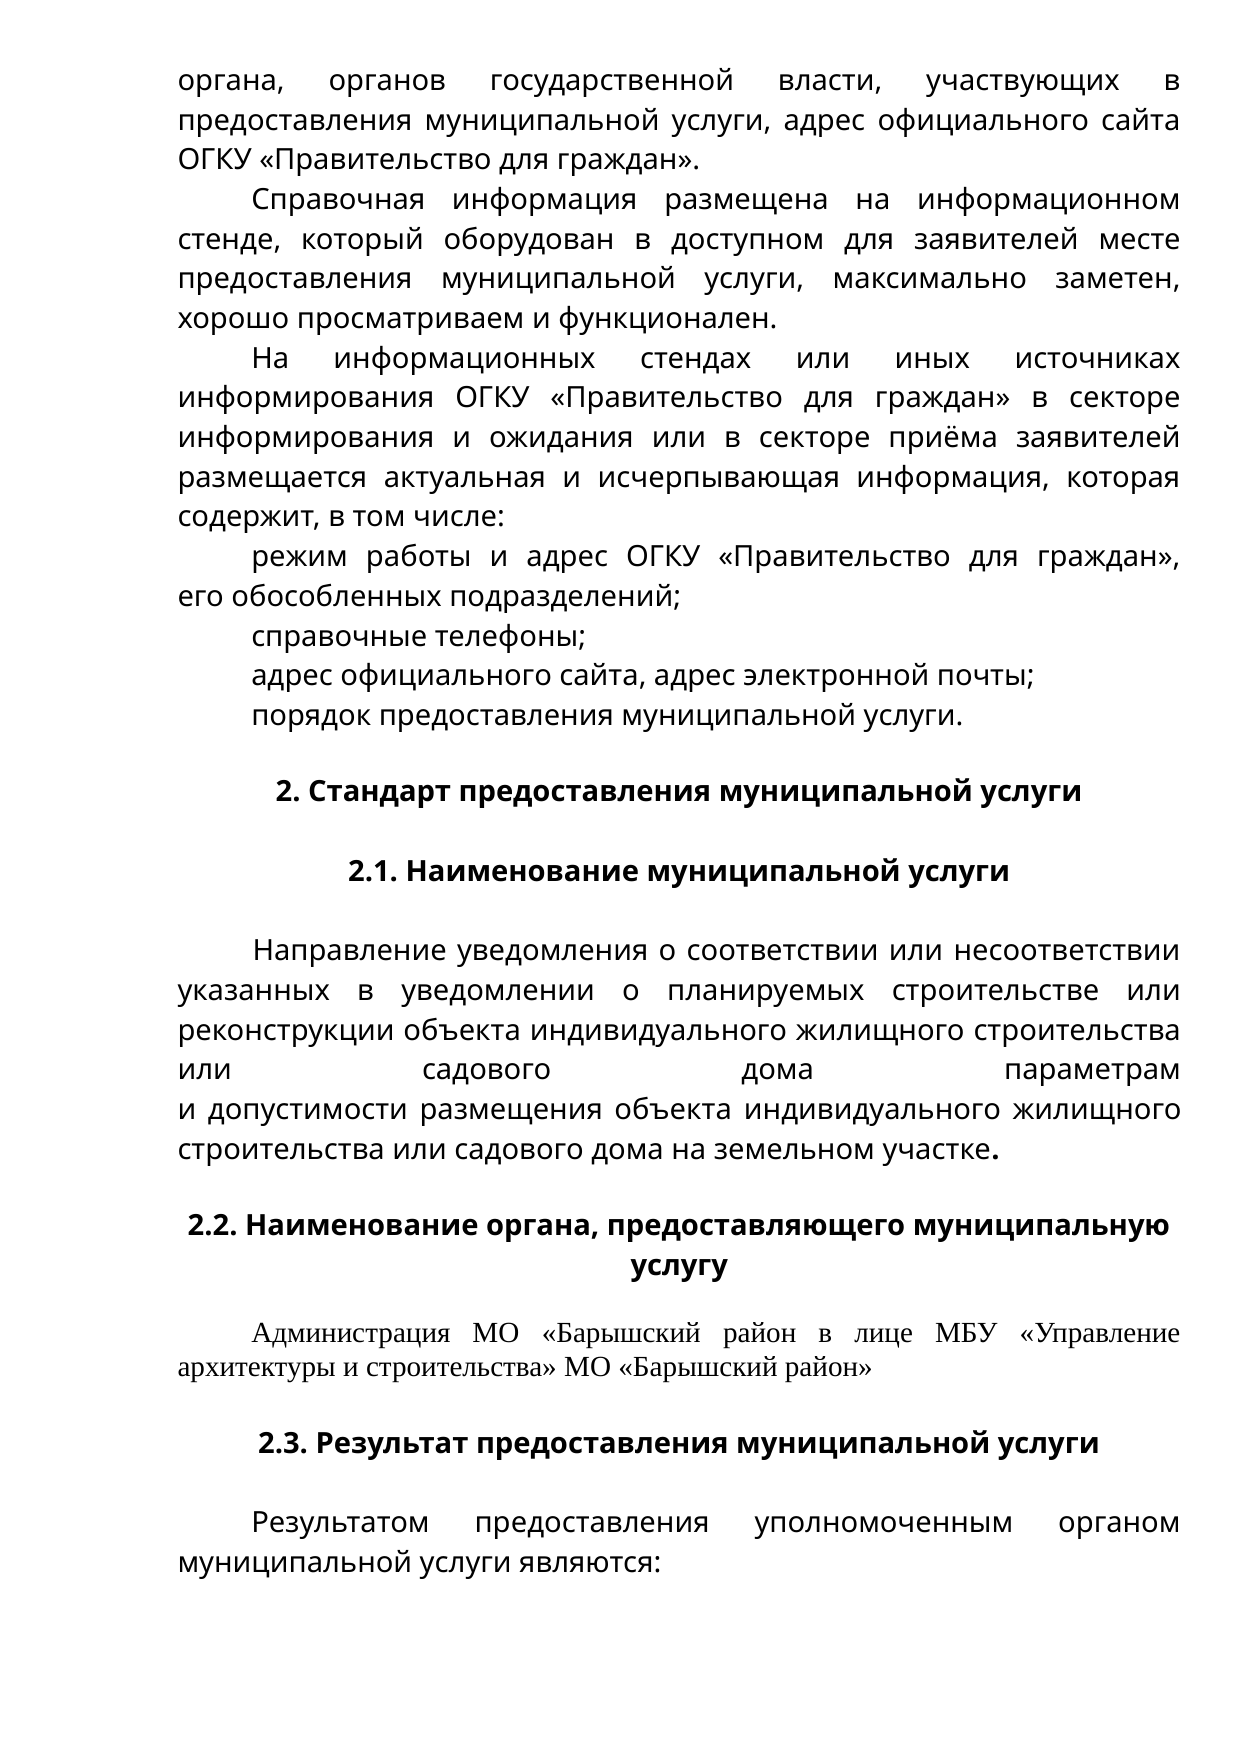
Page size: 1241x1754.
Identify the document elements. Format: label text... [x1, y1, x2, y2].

text порядок предоставления муниципальной услуги. [177, 694, 1181, 734]
text режим работы и адрес ОГКУ «Правительство для граждан», его обособленных подразделений; [177, 535, 1181, 615]
text 2.3. Результат предоставления муниципальной услуги [177, 1422, 1181, 1462]
text 2.1. Наименование муниципальной услуги [177, 850, 1181, 890]
text Направление уведомления о соответствии или несоответствии указанных в уведомлении о планируемых строительстве или реконструкции объекта индивидуального жилищного строительства или садового дома параметрам и допустимости размещения объекта индивидуального жилищного строительства или садового дома на земельном участке. [177, 929, 1181, 1168]
text 2. Стандарт предоставления муниципальной услуги [177, 771, 1181, 810]
text справочные телефоны; [177, 615, 1181, 654]
text На информационных стендах или иных источниках информирования ОГКУ «Правительство для граждан» в секторе информирования и ожидания или в секторе приёма заявителей размещается актуальная и исчерпывающая информация, которая содержит, в том числе: [177, 337, 1181, 535]
text Справочная информация размещена на информационном стенде, который оборудован в доступном для заявителей месте предоставления муниципальной услуги, максимально заметен, хорошо просматриваем и функционален. [177, 178, 1181, 337]
text Администрация МО «Барышский район в лице МБУ «Управление архитектуры и строительства» МО «Барышский район» [177, 1315, 1181, 1382]
text Результатом предоставления уполномоченным органом муниципальной услуги являются: [177, 1501, 1181, 1581]
text 2.2. Наименование органа, предоставляющего муниципальную услугу [177, 1204, 1181, 1284]
text адрес официального сайта, адрес электронной почты; [177, 654, 1181, 694]
text органа, органов государственной власти, участвующих в предоставления муниципальной услуги, адрес официального сайта ОГКУ «Правительство для граждан». [177, 59, 1181, 178]
